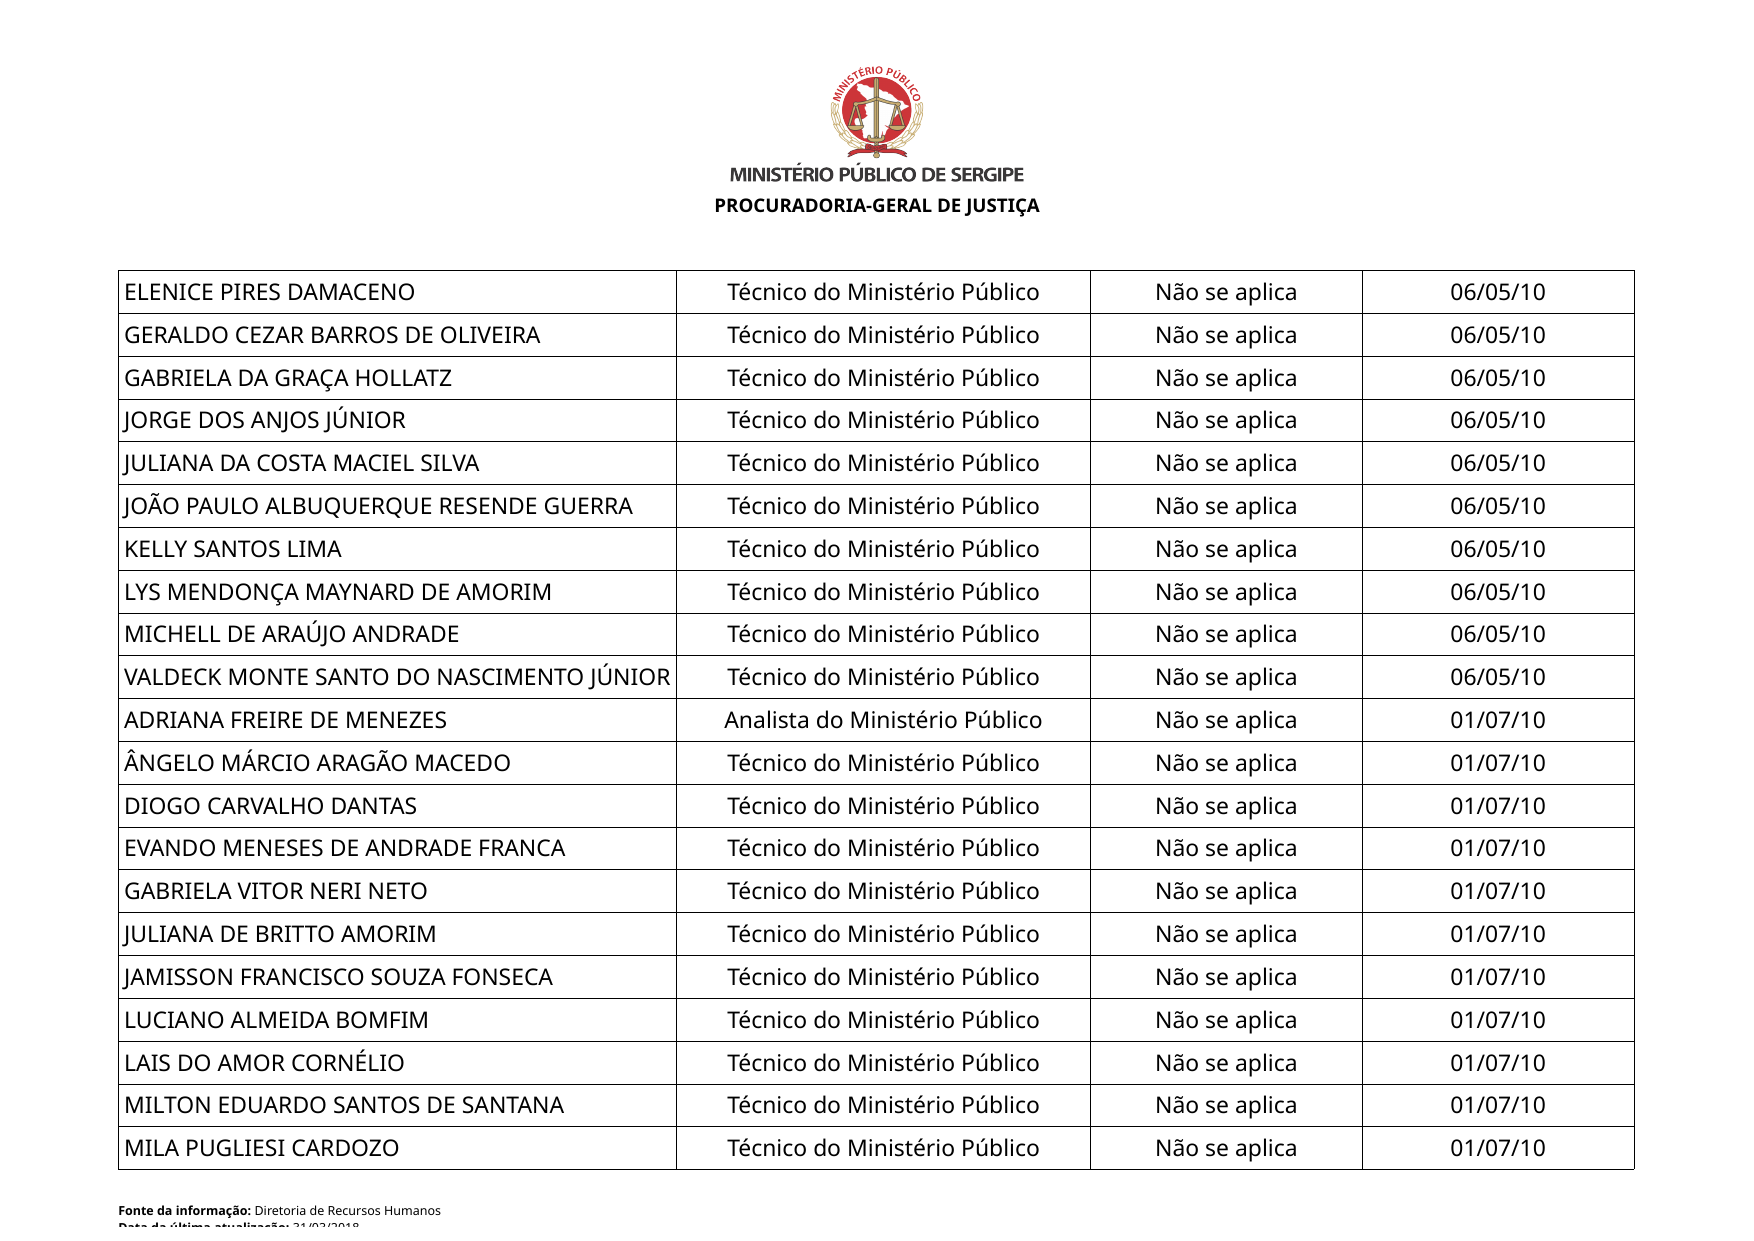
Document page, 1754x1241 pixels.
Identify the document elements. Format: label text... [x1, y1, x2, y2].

table_cell JULIANA DA COSTA MACIEL SILVA [119, 442, 676, 484]
table_cell Técnico do Ministério Público [677, 357, 1090, 398]
table_cell Não se aplica [1091, 956, 1362, 998]
table_cell Não se aplica [1091, 828, 1362, 869]
table_cell 06/05/10 [1363, 528, 1634, 570]
table_cell KELLY SANTOS LIMA [119, 528, 676, 570]
table_cell 01/07/10 [1363, 699, 1634, 741]
table_cell 06/05/10 [1363, 357, 1634, 398]
table_cell Não se aplica [1091, 699, 1362, 741]
table_cell Não se aplica [1091, 571, 1362, 612]
table_cell 01/07/10 [1363, 785, 1634, 827]
table_cell Não se aplica [1091, 913, 1362, 955]
table_cell ADRIANA FREIRE DE MENEZES [119, 699, 676, 741]
table_cell EVANDO MENESES DE ANDRADE FRANCA [119, 828, 676, 869]
table_cell Analista do Ministério Público [677, 699, 1090, 741]
table_cell Técnico do Ministério Público [677, 571, 1090, 612]
table_cell Técnico do Ministério Público [677, 400, 1090, 441]
table_cell Técnico do Ministério Público [677, 614, 1090, 655]
table_cell Técnico do Ministério Público [677, 913, 1090, 955]
table_cell Técnico do Ministério Público [677, 742, 1090, 784]
table_cell 06/05/10 [1363, 400, 1634, 441]
table_cell Não se aplica [1091, 442, 1362, 484]
table_cell Técnico do Ministério Público [677, 956, 1090, 998]
table_cell Não se aplica [1091, 656, 1362, 698]
table_cell 01/07/10 [1363, 1127, 1634, 1169]
table_cell Não se aplica [1091, 400, 1362, 441]
table_cell Técnico do Ministério Público [677, 442, 1090, 484]
table_cell Técnico do Ministério Público [677, 999, 1090, 1041]
table_cell Técnico do Ministério Público [677, 870, 1090, 912]
table_cell 01/07/10 [1363, 999, 1634, 1041]
table_cell Técnico do Ministério Público [677, 271, 1090, 313]
table_cell 06/05/10 [1363, 614, 1634, 655]
table_cell ÂNGELO MÁRCIO ARAGÃO MACEDO [119, 742, 676, 784]
table_cell Não se aplica [1091, 1042, 1362, 1083]
table_cell GABRIELA DA GRAÇA HOLLATZ [119, 357, 676, 398]
table_cell Não se aplica [1091, 271, 1362, 313]
table_cell Não se aplica [1091, 742, 1362, 784]
table_cell Técnico do Ministério Público [677, 1085, 1090, 1126]
table_cell Técnico do Ministério Público [677, 656, 1090, 698]
table_cell Técnico do Ministério Público [677, 828, 1090, 869]
table_cell Não se aplica [1091, 1127, 1362, 1169]
table_cell Não se aplica [1091, 314, 1362, 356]
table_cell ELENICE PIRES DAMACENO [119, 271, 676, 313]
table_cell Não se aplica [1091, 870, 1362, 912]
table_cell Não se aplica [1091, 357, 1362, 398]
table_cell 01/07/10 [1363, 742, 1634, 784]
table_cell MICHELL DE ARAÚJO ANDRADE [119, 614, 676, 655]
table_cell 01/07/10 [1363, 870, 1634, 912]
table_cell JULIANA DE BRITTO AMORIM [119, 913, 676, 955]
table_cell Não se aplica [1091, 528, 1362, 570]
table_cell Não se aplica [1091, 485, 1362, 527]
table_cell MILTON EDUARDO SANTOS DE SANTANA [119, 1085, 676, 1126]
table_cell 06/05/10 [1363, 271, 1634, 313]
table_cell 01/07/10 [1363, 1042, 1634, 1083]
table_cell 01/07/10 [1363, 1085, 1634, 1126]
table_cell 06/05/10 [1363, 314, 1634, 356]
table_cell Técnico do Ministério Público [677, 485, 1090, 527]
table_cell Técnico do Ministério Público [677, 1127, 1090, 1169]
table_cell 01/07/10 [1363, 913, 1634, 955]
table_cell JAMISSON FRANCISCO SOUZA FONSECA [119, 956, 676, 998]
table_cell Não se aplica [1091, 999, 1362, 1041]
table_cell LAIS DO AMOR CORNÉLIO [119, 1042, 676, 1083]
table_cell 06/05/10 [1363, 656, 1634, 698]
table_cell LUCIANO ALMEIDA BOMFIM [119, 999, 676, 1041]
table_cell JORGE DOS ANJOS JÚNIOR [119, 400, 676, 441]
table_cell 06/05/10 [1363, 485, 1634, 527]
table_cell 06/05/10 [1363, 442, 1634, 484]
picture [730, 66, 1024, 185]
table_cell 01/07/10 [1363, 828, 1634, 869]
table_cell 01/07/10 [1363, 956, 1634, 998]
table_cell Técnico do Ministério Público [677, 1042, 1090, 1083]
table_cell LYS MENDONÇA MAYNARD DE AMORIM [119, 571, 676, 612]
table_cell GERALDO CEZAR BARROS DE OLIVEIRA [119, 314, 676, 356]
table_cell GABRIELA VITOR NERI NETO [119, 870, 676, 912]
table_cell Não se aplica [1091, 614, 1362, 655]
table_cell Técnico do Ministério Público [677, 314, 1090, 356]
table_cell MILA PUGLIESI CARDOZO [119, 1127, 676, 1169]
table_cell Técnico do Ministério Público [677, 528, 1090, 570]
table_cell Não se aplica [1091, 785, 1362, 827]
table_cell JOÃO PAULO ALBUQUERQUE RESENDE GUERRA [119, 485, 676, 527]
table_cell DIOGO CARVALHO DANTAS [119, 785, 676, 827]
table_cell Técnico do Ministério Público [677, 785, 1090, 827]
table_cell VALDECK MONTE SANTO DO NASCIMENTO JÚNIOR [119, 656, 676, 698]
table_cell 06/05/10 [1363, 571, 1634, 612]
table_cell Não se aplica [1091, 1085, 1362, 1126]
